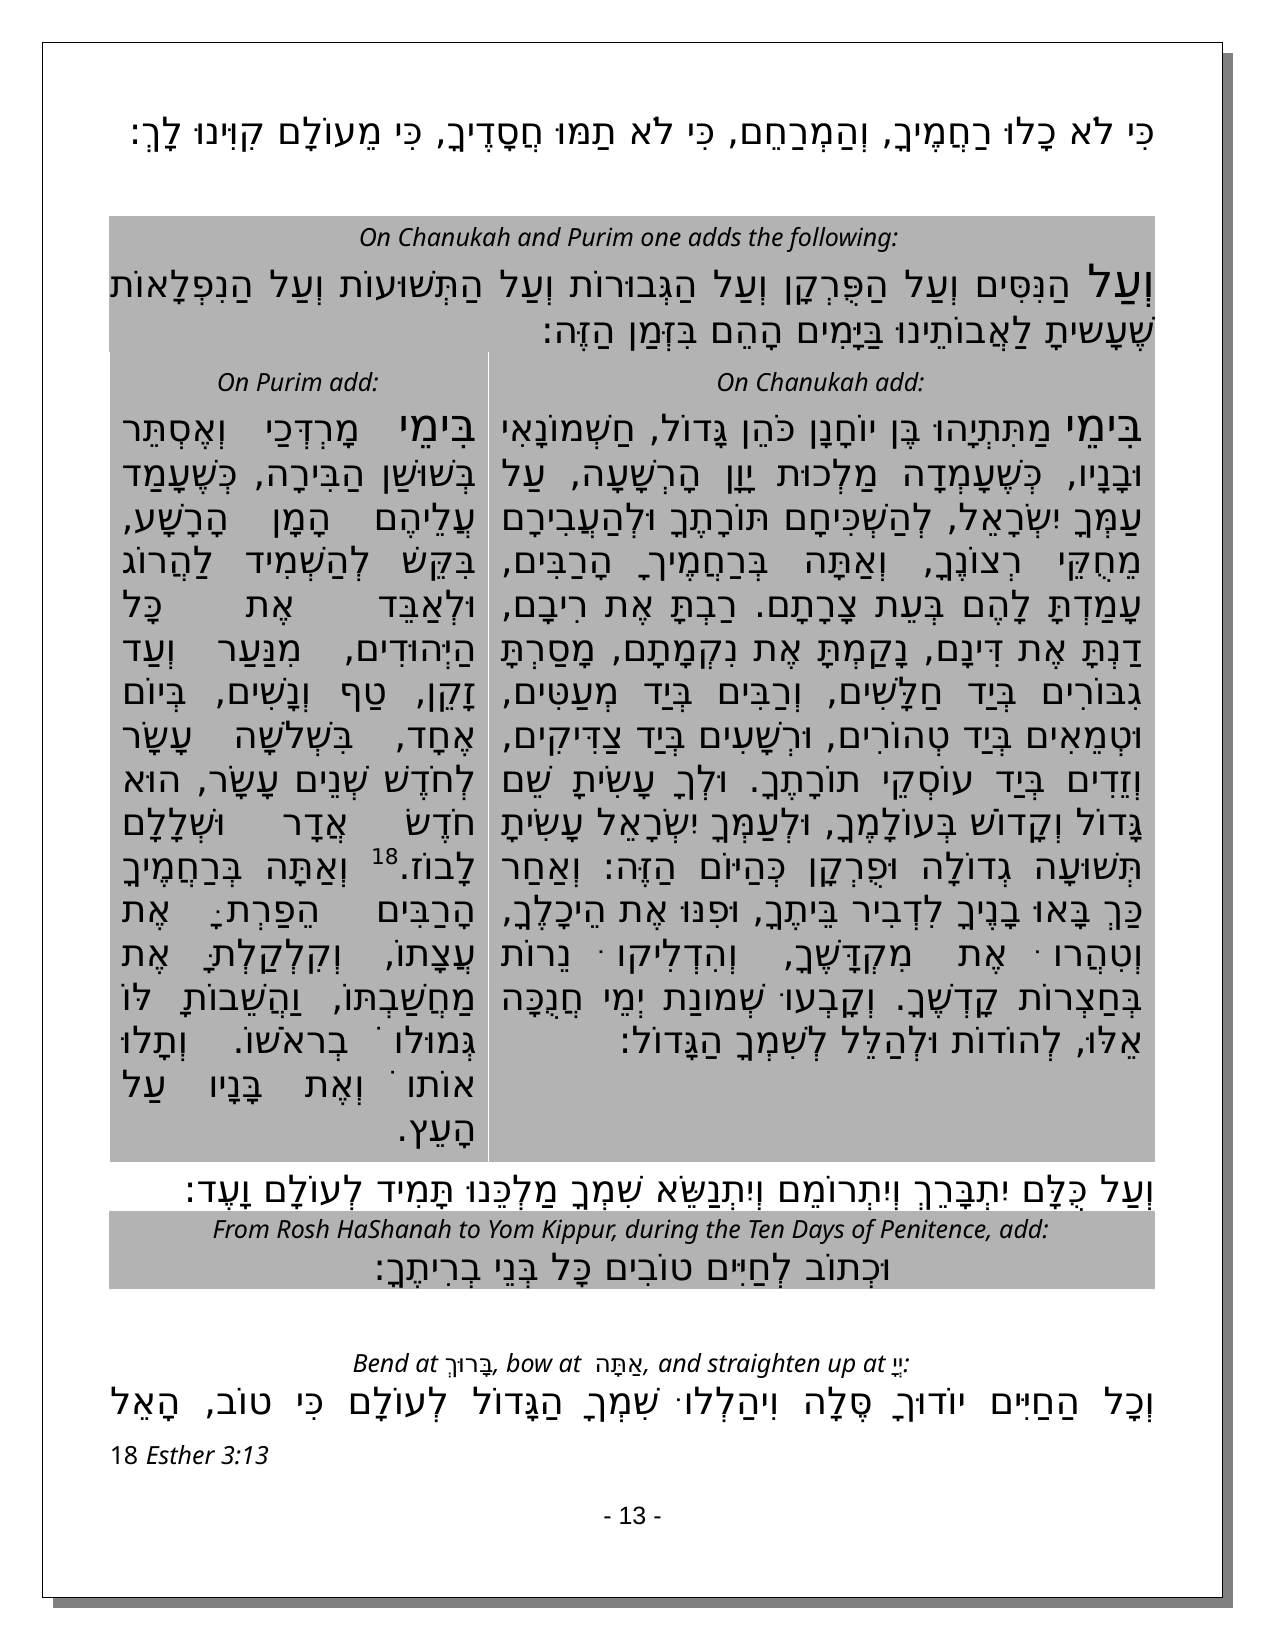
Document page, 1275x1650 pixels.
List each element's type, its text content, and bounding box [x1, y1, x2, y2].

text Bend at בָּרוּךְ, bow at אַתָּה, and straighten up at יְיָ: [109, 1346, 1155, 1380]
text וְכָל הַחַיִּים יוֹדוּךָ סֶּלָה וִיהַלְלוּ שִׁמְךָ הַגָּדוֹל לְעוֹלָם כִּי טוֹב, הָאֵל [109, 1380, 1155, 1424]
text From Rosh HaShanah to Yom Kippur, during the Ten Days of Penitence, add: [109, 1211, 1155, 1245]
table_header On Purim add: בִּימֵי מָרְדְּכַי וְאֶסְתֵּר בְּשׁוּשַׁן הַבִּירָה, כְּשֶׁעָמַד עֲלֵיהֶם הָמָן הָרָשָׁע, בִּקֵּשׁ לְהַשְׁמִיד לַהֲרוֹג וּלְאַבֵּד אֶת כָּל הַיְּהוּדִים, מִנַּעַר וְעַד זָקֵן, טַף וְנָשִׁים, בְּיוֹם אֶחָד, בִּשְׁלשָׁה עָשָֹר לְחֹדֶשׁ שְׁנֵים עָשָֹר, הוּא חֹדֶשׁ אֲדָר וּשְׁלָלָם לָבוֹז. וְאַתָּה בְּרַחֲמֶיךָ הָרַבִּים הֵפַרְתָּ אֶת עֲצָתוֹ, וְקִלְקַלְתָּ אֶת מַחֲשַׁבְתּוֹ, וַהֲשֵׁבוֹתָ לּוֹ גְּמוּלוֹ בְראֹשׁוֹ. וְתָלוּ אוֹתוֹ וְאֶת בָּנָיו עַל הָעֵץ. [110, 352, 488, 1162]
text וְעַל כֻּלָּם יִתְבָּרֵךְ וְיִתְרוֹמֵם וְיִתְנַשֵֹּא שִׁמְךָ מַלְכֵּנוּ תָּמִיד לְעוֹלָם וָעֶד: [109, 1168, 1155, 1211]
table_header On Chanukah add: בִּימֵי מַתִּתְיָהוּ בֶּן יוֹחָנָן כֹּהֵן גָּדוֹל, חַשְׁמוֹנָאִי וּבָנָיו, כְּשֶׁעָמְדָה מַלְכוּת יָוָן הָרְשָׁעָה, עַל עַמְּךָ יִשְֹרָאֵל, לְהַשְׁכִּיחָם תּוֹרָתֶךָ וּלְהַעֲבִירָם מֵחֻקֵּי רְצוֹנֶךָ, וְאַתָּה בְּרַחֲמֶיךָ הָרַבִּים, עָמַדְתָּ לָהֶם בְּעֵת צָרָתָם. רַבְתָּ אֶת רִיבָם, דַנְתָּ אֶת דִּינָם, נָקַמְתָּ אֶת נִקְמָתָם, מָסַרְתָּ גִבּוֹרִים בְּיַד חַלָּשִׁים, וְרַבִּים בְּיַד מְעַטִּים, וּטְמֵאִים בְּיַד טְהוֹרִים, וּרְשָׁעִים בְּיַד צַדִּיקִים, וְזֵדִים בְּיַד עוֹסְקֵי תוֹרָתֶךָ. וּלְךָ עָשִֹיתָ שֵׁם גָּדוֹל וְקָדוֹשׁ בְּעוֹלָמֶךָ, וּלְעַמְּךָ יִשְֹרָאֵל עָשִֹיתָ תְּשׁוּעָה גְדוֹלָה וּפֻרְקָן כְּהַיּוֹם הַזֶּה: וְאַחַר כַּךְ בָּאוּ בָנֶיךָ לִדְבִיר בֵּיתֶךָ, וּפִנּוּ אֶת הֵיכָלֶךָ, וְטִהֲרוּ אֶת מִקְדָּשֶׁךָ, וְהִדְלִיקוּ נֵרוֹת בְּחַצְרוֹת קָדְשֶׁךָ. וְקָבְעוּ שְׁמונַת יְמֵי חֲנֻכָּה אֵלּוּ, לְהוֹדוֹת וּלְהַלֵּל לְשִׁמְךָ הַגָּדוֹל: [489, 352, 1155, 1162]
text כִּי לֹא כָלוּ רַחֲמֶיךָ, וְהַמְרַחֵם, כִּי לֹא תַמּוּ חֲסָדֶיךָ, כִּי מֵעוֹלָם קִוִּינוּ לָךְ: [109, 109, 1155, 153]
text On Chanukah and Purim one adds the following: [109, 216, 1155, 255]
text וּכְתוֹב לְחַיִּים טוֹבִים כָּל בְּנֵי בְרִיתֶךָ: [109, 1245, 1155, 1289]
text וְעַל הַנִּסִּים וְעַל הַפֻּרְקָן וְעַל הַגְּבוּרוֹת וְעַל הַתְּשׁוּעוֹת וְעַל הַנִפְלָאוֹת שֶׁעָשיתָ לַאֲבוֹתֵינוּ בַּיָּמִים הָהֵם בִּזְּמַן הַזֶּה: [109, 255, 1155, 352]
